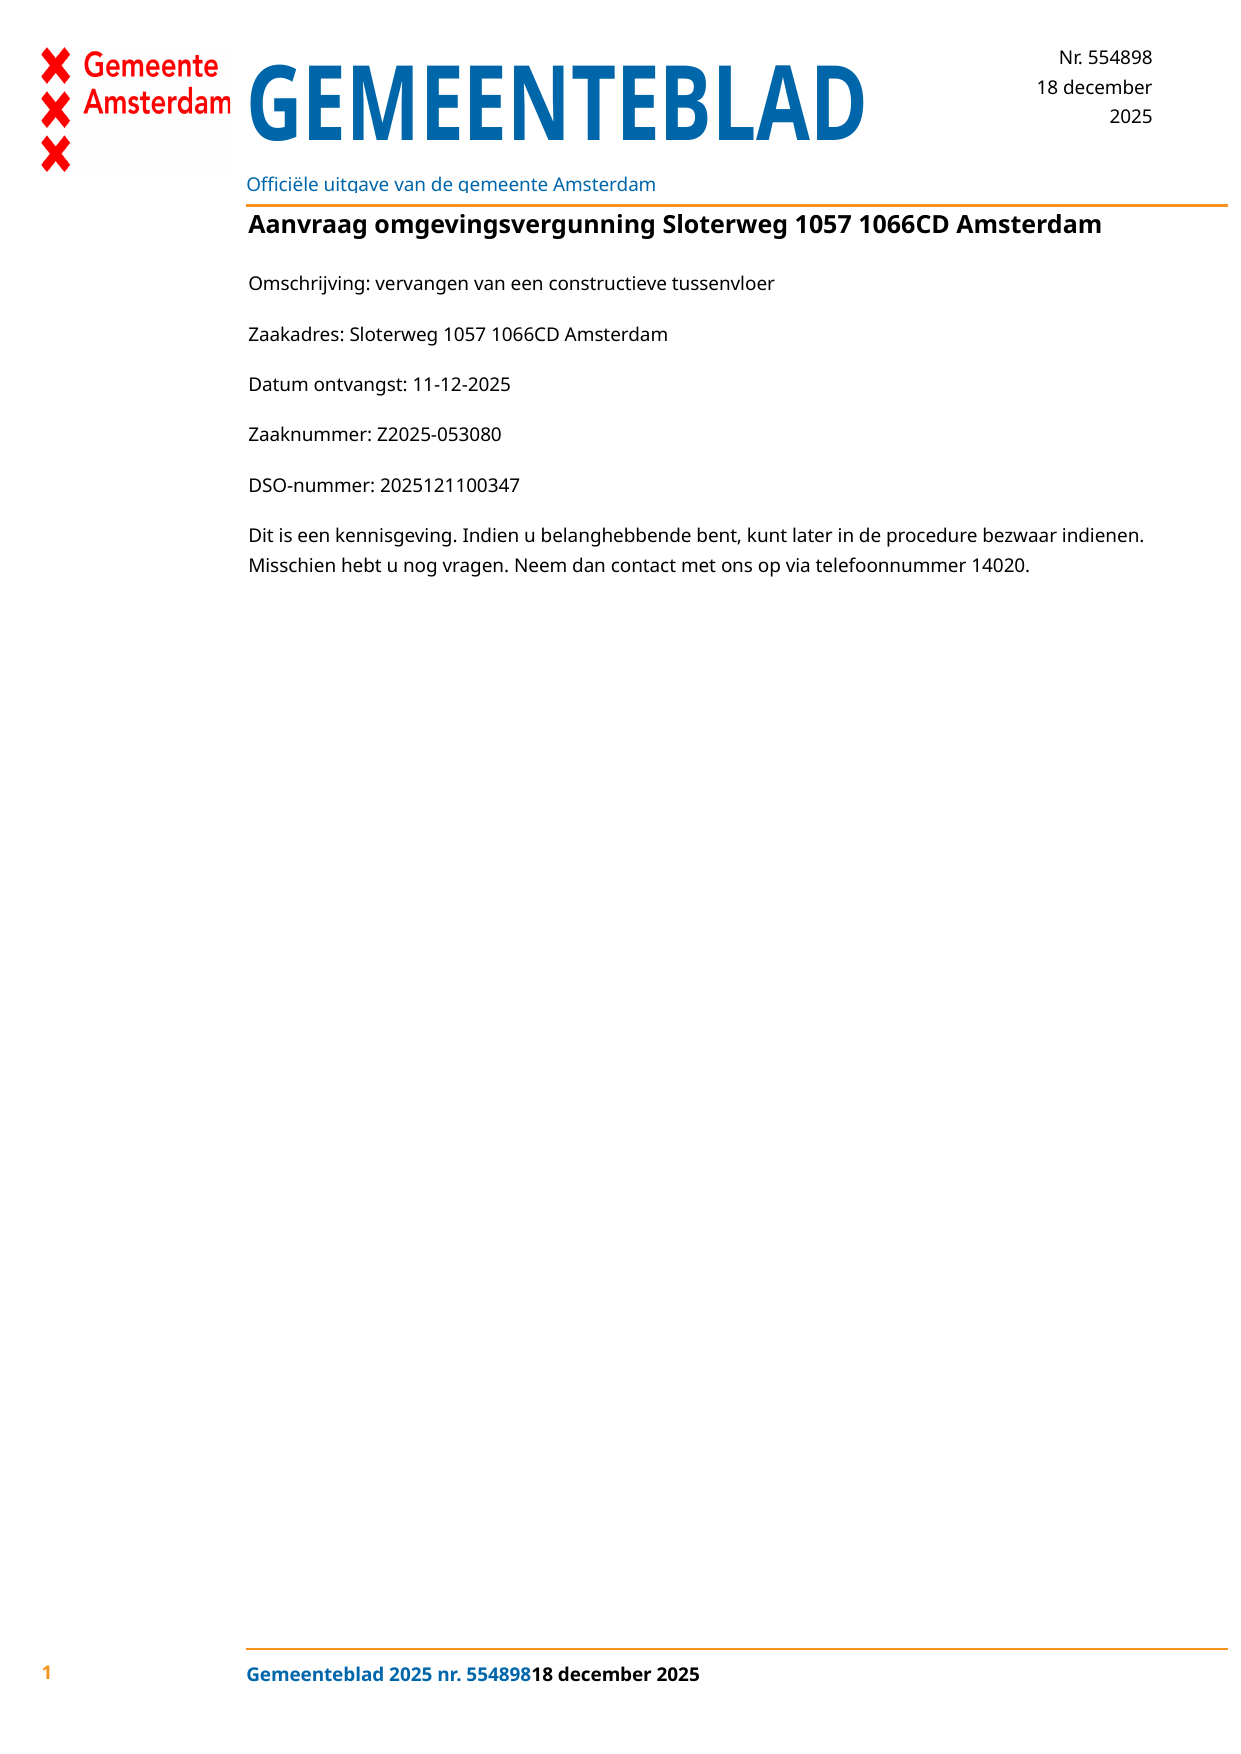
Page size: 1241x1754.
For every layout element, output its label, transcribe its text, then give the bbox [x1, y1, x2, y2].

text Datum ontvangst: 11-12-2025 [248, 371, 1152, 397]
text Dit is een kennisgeving. Indien u belanghebbende bent, kunt later in de procedure bezwaar indienen. Misschien hebt u nog vragen. Neem dan contact met ons op via telefoonnummer 14020. [248, 522, 1152, 578]
text Zaaknummer: Z2025-053080 [248, 422, 1152, 447]
picture [41, 47, 231, 172]
text Omschrijving: vervangen van een constructieve tussenvloer [248, 270, 1152, 296]
text DSO-nummer: 2025121100347 [248, 472, 1152, 498]
text Aanvraag omgevingsvergunning Sloterweg 1057 1066CD Amsterdam [248, 207, 1152, 241]
text Zaakadres: Sloterweg 1057 1066CD Amsterdam [248, 321, 1152, 346]
